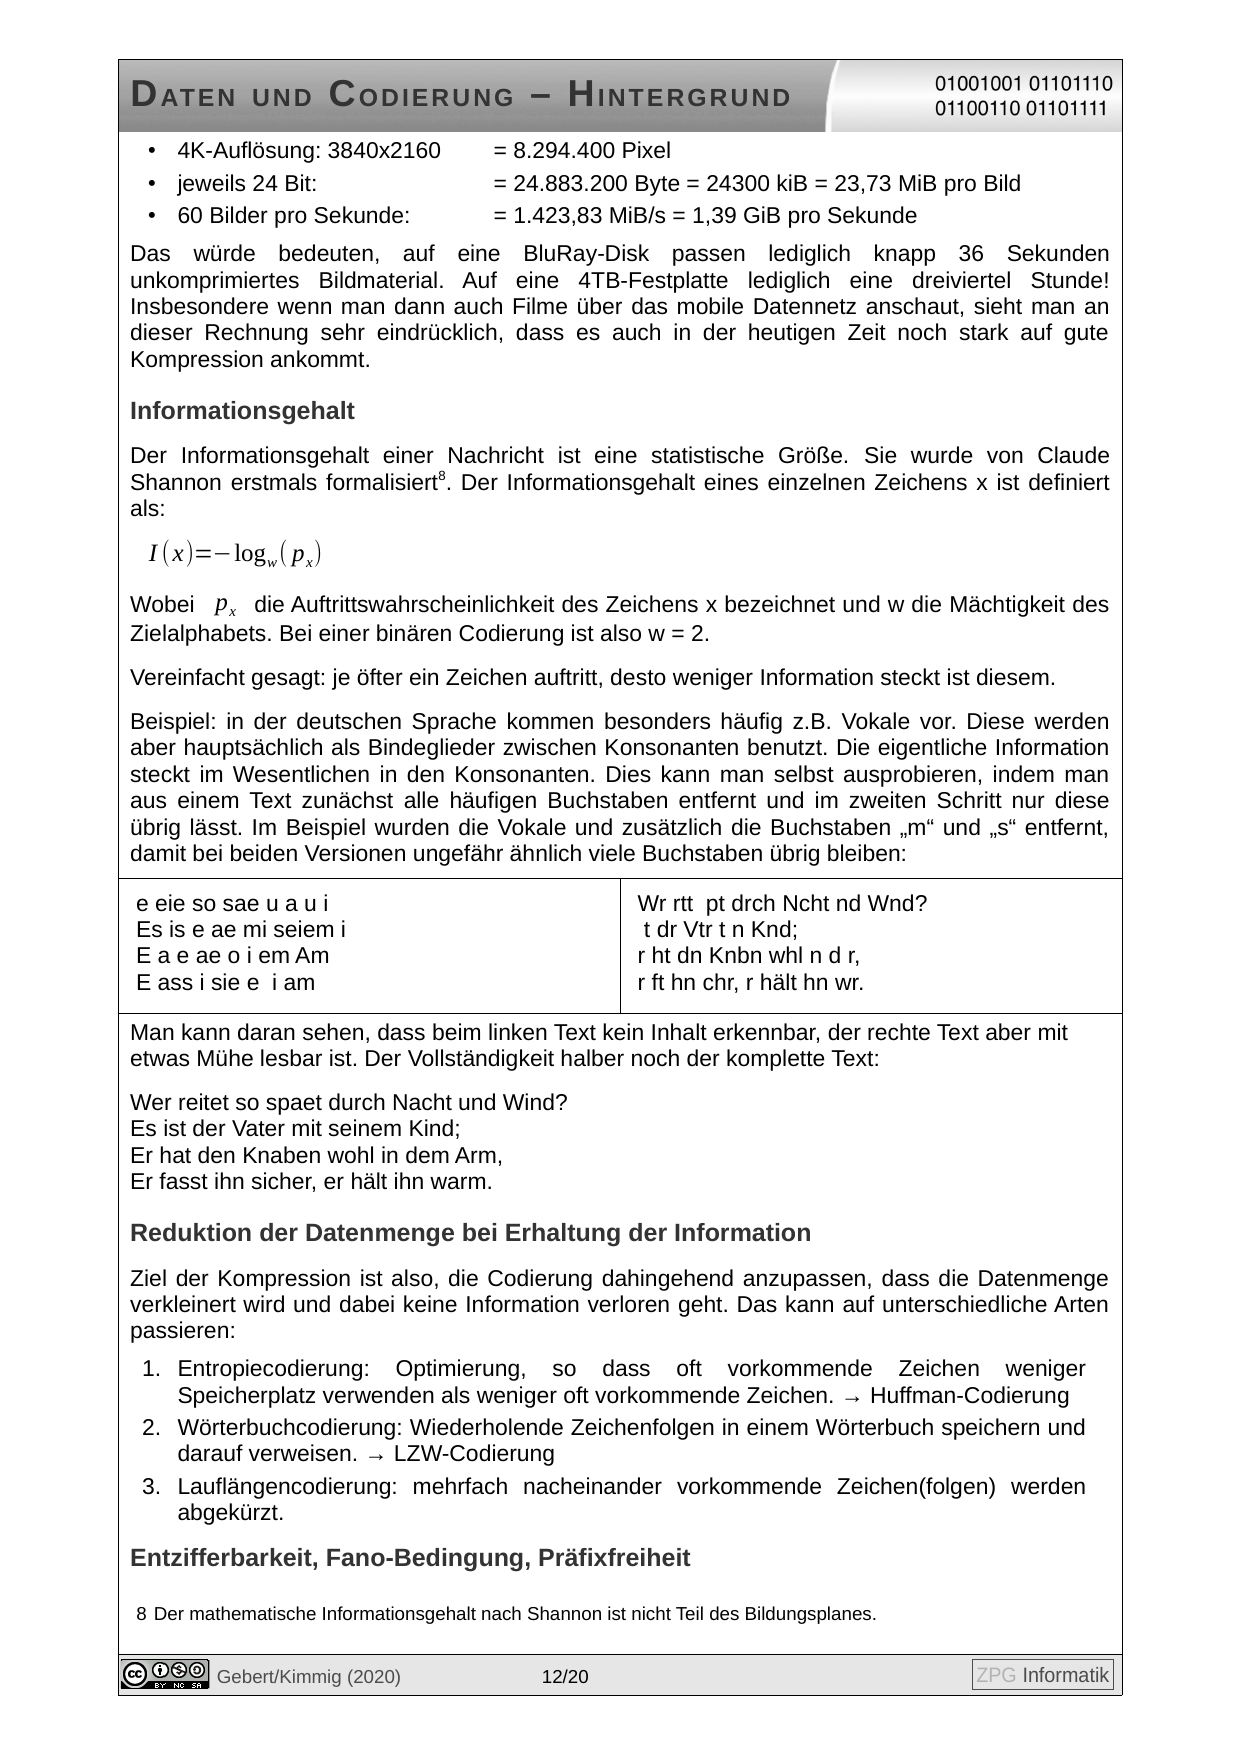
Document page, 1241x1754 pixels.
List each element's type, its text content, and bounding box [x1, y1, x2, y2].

list Wörterbuchcodierung: Wiederholende Zeichenfolgen in einem Wörterbuch speichern und darauf verweisen. → LZW-Codierung [142, 1414, 1087, 1467]
subtitle Entzifferbarkeit, Fano-Bedingung, Präfixfreiheit [130, 1543, 1110, 1572]
text Beispiel: in der deutschen Sprache kommen besonders häufig z.B. Vokale vor. Diese werden aber hauptsächlich als Bindeglieder zwischen Konsonanten benutzt. Die eigentliche Information steckt im Wesentlichen in den Konsonanten. Dies kann man selbst ausprobieren, indem man aus einem Text zunächst alle häufigen Buchstaben entfernt und im zweiten Schritt nur diese übrig lässt. Im Beispiel wurden die Vokale und zusätzlich die Buchstaben „m“ und „s“ entfernt, damit bei beiden Versionen ungefähr ähnlich viele Buchstaben übrig bleiben: [130, 708, 1110, 866]
list jeweils 24 Bit: = 24.883.200 Byte = 24300 kiB = 23,73 MiB pro Bild [148, 170, 1087, 196]
list 60 Bilder pro Sekunde: = 1.423,83 MiB/s = 1,39 GiB pro Sekunde [148, 202, 1087, 228]
text Der Informationsgehalt einer Nachricht ist eine statistische Größe. Sie wurde von Claude Shannon erstmals formalisiert. Der Informationsgehalt eines einzelnen Zeichens x ist definiert als: [130, 442, 1110, 521]
text Man kann daran sehen, dass beim linken Text kein Inhalt erkennbar, der rechte Text aber mit etwas Mühe lesbar ist. Der Vollständigkeit halber noch der komplette Text: [130, 1019, 1110, 1071]
text Ziel der Kompression ist also, die Codierung dahingehend anzupassen, dass die Datenmenge verkleinert wird und dabei keine Information verloren geht. Das kann auf unterschiedliche Arten passieren: [130, 1264, 1110, 1343]
text Das würde bedeuten, auf eine BluRay-Disk passen lediglich knapp 36 Sekunden unkomprimiertes Bildmaterial. Auf eine 4TB-Festplatte lediglich eine dreiviertel Stunde! Insbesondere wenn man dann auch Filme über das mobile Datennetz anschaut, sieht man an dieser Rechnung sehr eindrücklich, dass es auch in der heutigen Zeit noch stark auf gute Kompression ankommt. [130, 240, 1110, 372]
text Vereinfacht gesagt: je öfter ein Zeichen auftritt, desto weniger Information steckt ist diesem. [130, 664, 1110, 690]
list Lauflängencodierung: mehrfach nacheinander vorkommende Zeichen(folgen) werden abgekürzt. [142, 1473, 1087, 1525]
picture [119, 60, 1122, 132]
text Der mathematische Informationsgehalt nach Shannon ist nicht Teil des Bildungsplanes. [136, 1603, 1110, 1624]
list Entropiecodierung: Optimierung, so dass oft vorkommende Zeichen weniger Speicherplatz verwenden als weniger oft vorkommende Zeichen. → Huffman-Codierung [142, 1355, 1087, 1408]
text Wer reitet so spaet durch Nacht und Wind? Es ist der Vater mit seinem Kind; Er hat den Knaben wohl in dem Arm, Er fasst ihn sicher, er hält ihn warm. [130, 1089, 1110, 1194]
table_header Wr rtt pt drch Ncht nd Wnd? t dr Vtr t n Knd; r ht dn Knbn whl n d r, r ft hn chr, r hält hn wr. [621, 879, 1122, 1013]
subtitle Reduktion der Datenmenge bei Erhaltung der Information [130, 1218, 1110, 1247]
subtitle Informationsgehalt [130, 396, 1110, 424]
table_header e eie so sae u a u i Es is e ae mi seiem i E a e ae o i em Am E ass i sie e i am [119, 879, 620, 1013]
picture [120, 1659, 210, 1689]
text Wobeidie Auftrittswahrscheinlichkeit des Zeichens x bezeichnet und w die Mächtigkeit des Zielalphabets. Bei einer binären Codierung ist also w = 2. [130, 588, 1110, 646]
list 4K-Auflösung: 3840x2160 = 8.294.400 Pixel [148, 137, 1087, 164]
